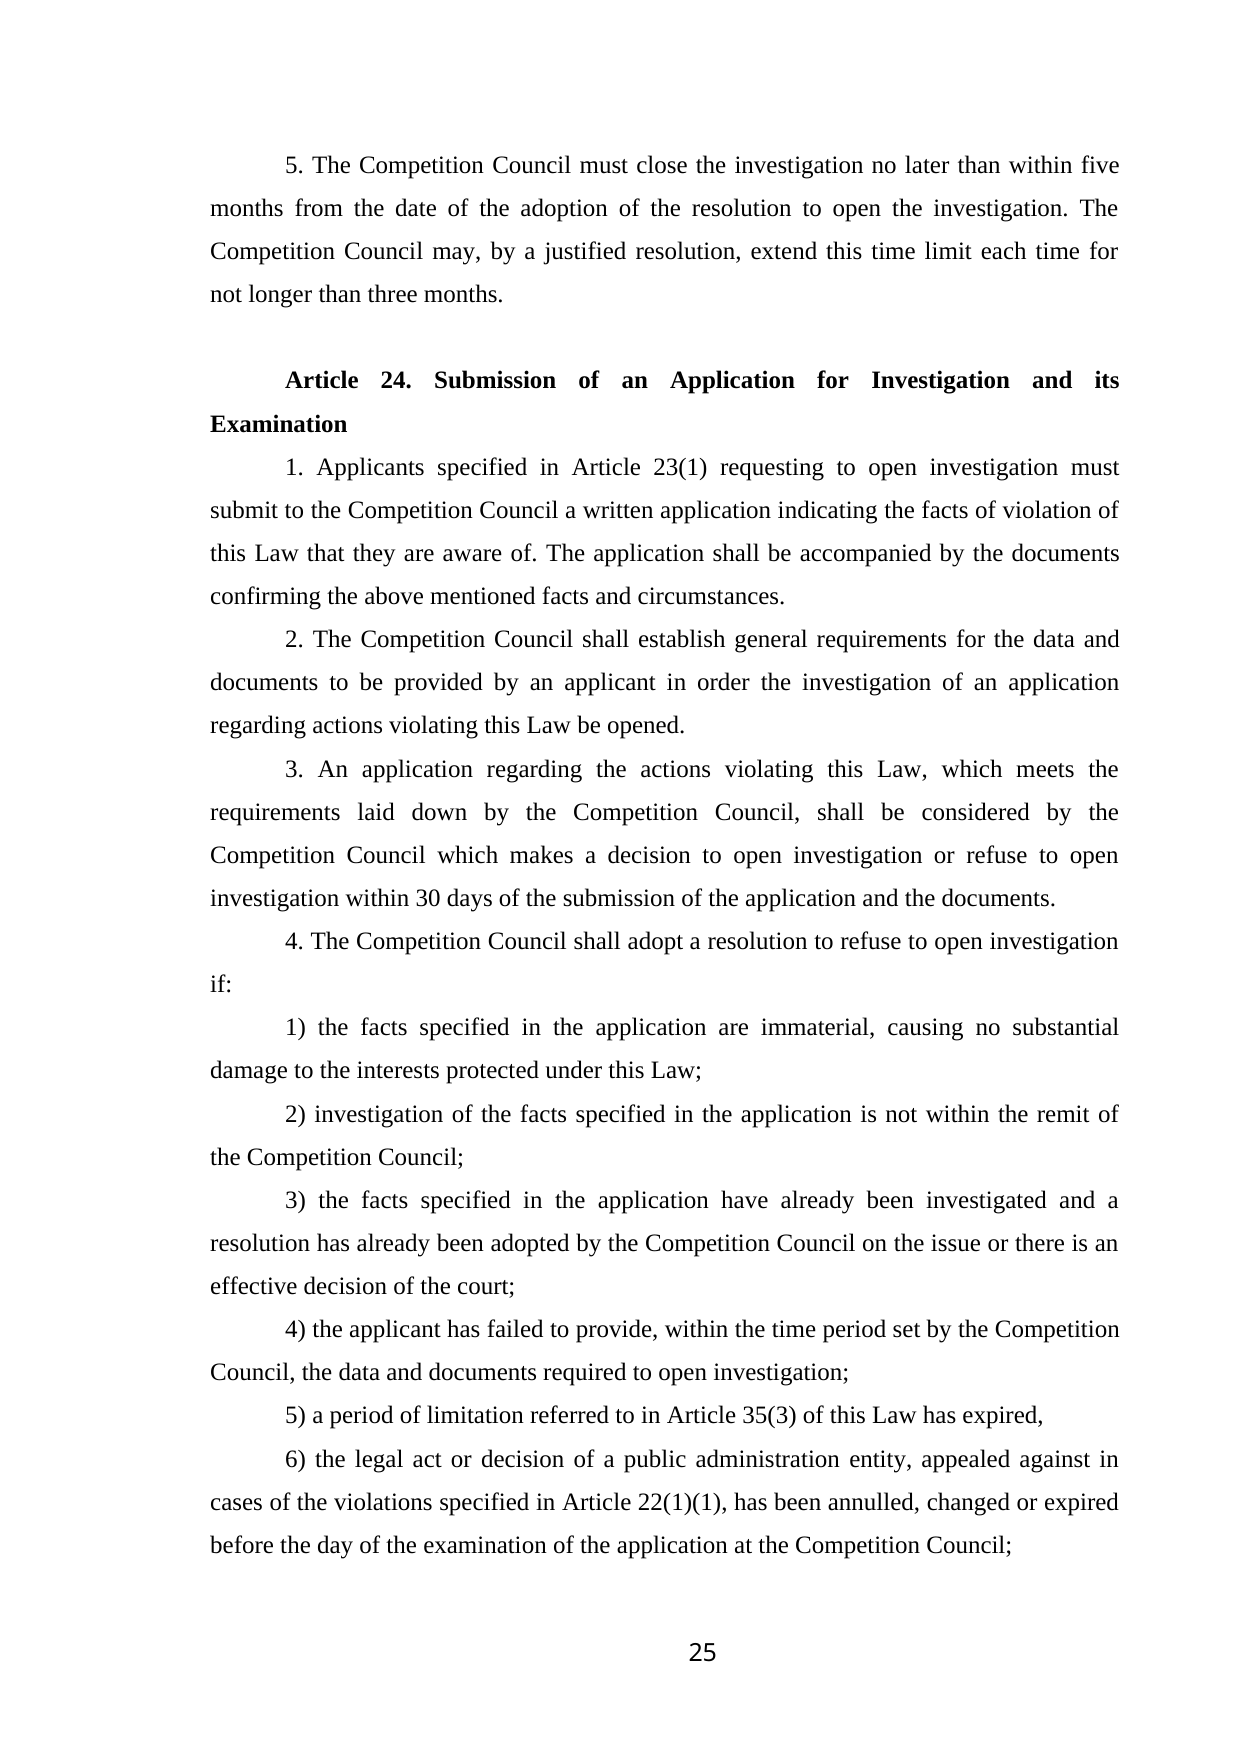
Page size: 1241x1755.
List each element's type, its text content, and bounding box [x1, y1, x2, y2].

text 1. Applicants specified in Article 23(1) requesting to open investigation must submit to the Competition Council a written application indicating the facts of violation of this Law that they are aware of. The application shall be accompanied by the documents confirming the above mentioned facts and circumstances. [210, 452, 1120, 610]
text 1) the facts specified in the application are immaterial, causing no substantial damage to the interests protected under this Law; [210, 1012, 1120, 1084]
text 2) investigation of the facts specified in the application is not within the remit of the Competition Council; [210, 1099, 1120, 1171]
text 4. The Competition Council shall adopt a resolution to refuse to open investigation if: [210, 926, 1120, 998]
text Article 24. Submission of an Application for Investigation and its Examination [210, 366, 1120, 437]
text 5) a period of limitation referred to in Article 35(3) of this Law has expired, [210, 1401, 1120, 1429]
text 3. An application regarding the actions violating this Law, which meets the requirements laid down by the Competition Council, shall be considered by the Competition Council which makes a decision to open investigation or refuse to open investigation within 30 days of the submission of the application and the documents. [210, 754, 1120, 912]
text 2. The Competition Council shall establish general requirements for the data and documents to be provided by an applicant in order the investigation of an application regarding actions violating this Law be opened. [210, 624, 1120, 739]
text 4) the applicant has failed to provide, within the time period set by the Competition Council, the data and documents required to open investigation; [210, 1314, 1120, 1386]
text 5. The Competition Council must close the investigation no later than within five months from the date of the adoption of the resolution to open the investigation. The Competition Council may, by a justified resolution, extend this time limit each time for not longer than three months. [210, 150, 1120, 308]
text 6) the legal act or decision of a public administration entity, appealed against in cases of the violations specified in Article 22(1)(1), has been annulled, changed or expired before the day of the examination of the application at the Competition Council; [210, 1444, 1120, 1559]
text 3) the facts specified in the application have already been investigated and a resolution has already been adopted by the Competition Council on the issue or there is an effective decision of the court; [210, 1185, 1120, 1300]
